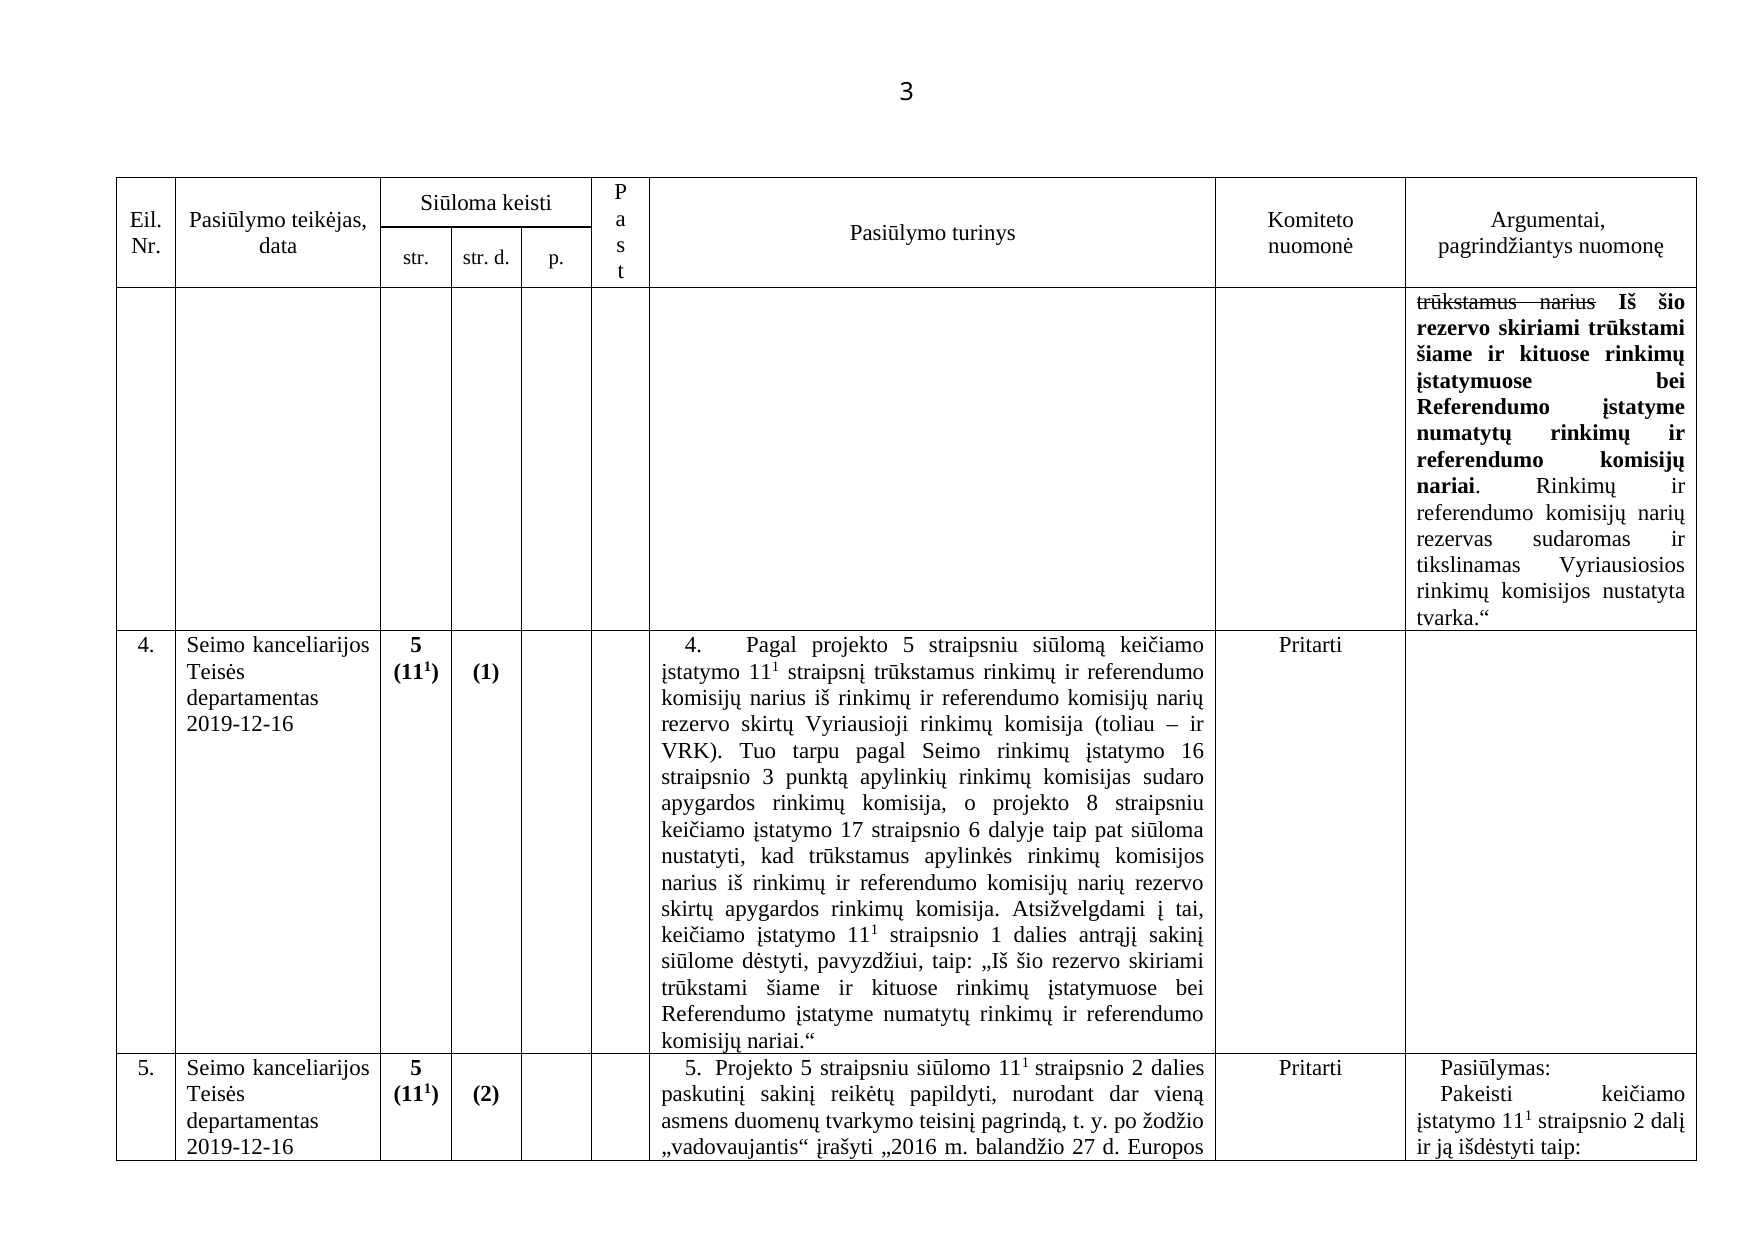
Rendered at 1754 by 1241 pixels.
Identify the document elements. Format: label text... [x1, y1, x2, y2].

table_cell p. [522, 228, 591, 287]
table_cell str. d. [452, 228, 521, 287]
table_cell (1) [452, 631, 521, 1053]
table_cell [381, 288, 451, 630]
table_cell [176, 288, 380, 630]
table_cell [522, 1054, 591, 1159]
table_cell 5 (111) [381, 631, 451, 1053]
table_cell [452, 288, 521, 630]
table_cell [592, 1054, 649, 1159]
table_cell trūkstamus narius Iš šio rezervo skiriami trūkstami šiame ir kituose rinkimų įstatymuose bei Referendumo įstatyme numatytų rinkimų ir referendumo komisijų nariai. Rinkimų ir referendumo komisijų narių rezervas sudaromas ir tikslinamas Vyriausiosios rinkimų komisijos nustatyta tvarka.“ [1406, 288, 1696, 630]
table_header Argumentai, pagrindžiantys nuomonę [1406, 178, 1696, 287]
table_cell [650, 288, 1215, 630]
table_cell 5 (111) [381, 1054, 451, 1159]
table_header Siūloma keisti [381, 178, 591, 226]
table_cell str. [381, 228, 451, 287]
table_header Pastabos [592, 178, 649, 287]
table_header Eil. Nr. [117, 178, 175, 287]
table_cell (2) [452, 1054, 521, 1159]
table_cell 4. [117, 631, 175, 1053]
table_cell [1216, 288, 1405, 630]
table_cell [1406, 631, 1696, 1053]
table_cell [592, 288, 649, 630]
table_cell [522, 631, 591, 1053]
table_cell Seimo kanceliarijos Teisės departamentas 2019-12-16 [176, 1054, 380, 1159]
table_header Pasiūlymo teikėjas, data [176, 178, 380, 287]
table_cell Pritarti [1216, 1054, 1405, 1159]
table_header Komiteto nuomonė [1216, 178, 1405, 287]
table_cell [117, 288, 175, 630]
table_cell 5. Projekto 5 straipsniu siūlomo 111 straipsnio 2 dalies paskutinį sakinį reikėtų papildyti, nurodant dar vieną asmens duomenų tvarkymo teisinį pagrindą, t. y. po žodžio „vadovaujantis“ įrašyti „2016 m. balandžio 27 d. Europos [650, 1054, 1215, 1159]
table_header Pasiūlymo turinys [650, 178, 1215, 287]
table_cell [522, 288, 591, 630]
table_cell 4. Pagal projekto 5 straipsniu siūlomą keičiamo įstatymo 111 straipsnį trūkstamus rinkimų ir referendumo komisijų narius iš rinkimų ir referendumo komisijų narių rezervo skirtų Vyriausioji rinkimų komisija (toliau – ir VRK). Tuo tarpu pagal Seimo rinkimų įstatymo 16 straipsnio 3 punktą apylinkių rinkimų komisijas sudaro apygardos rinkimų komisija, o projekto 8 straipsniu keičiamo įstatymo 17 straipsnio 6 dalyje taip pat siūloma nustatyti, kad trūkstamus apylinkės rinkimų komisijos narius iš rinkimų ir referendumo komisijų narių rezervo skirtų apygardos rinkimų komisija. Atsižvelgdami į tai, keičiamo įstatymo 111 straipsnio 1 dalies antrąjį sakinį siūlome dėstyti, pavyzdžiui, taip: „Iš šio rezervo skiriami trūkstami šiame ir kituose rinkimų įstatymuose bei Referendumo įstatyme numatytų rinkimų ir referendumo komisijų nariai.“ [650, 631, 1215, 1053]
table_cell Seimo kanceliarijos Teisės departamentas 2019-12-16 [176, 631, 380, 1053]
table_cell [592, 631, 649, 1053]
table_cell Pasiūlymas: Pakeisti keičiamo įstatymo 111 straipsnio 2 dalį ir ją išdėstyti taip: [1406, 1054, 1696, 1159]
table_cell 5. [117, 1054, 175, 1159]
table_cell Pritarti [1216, 631, 1405, 1053]
